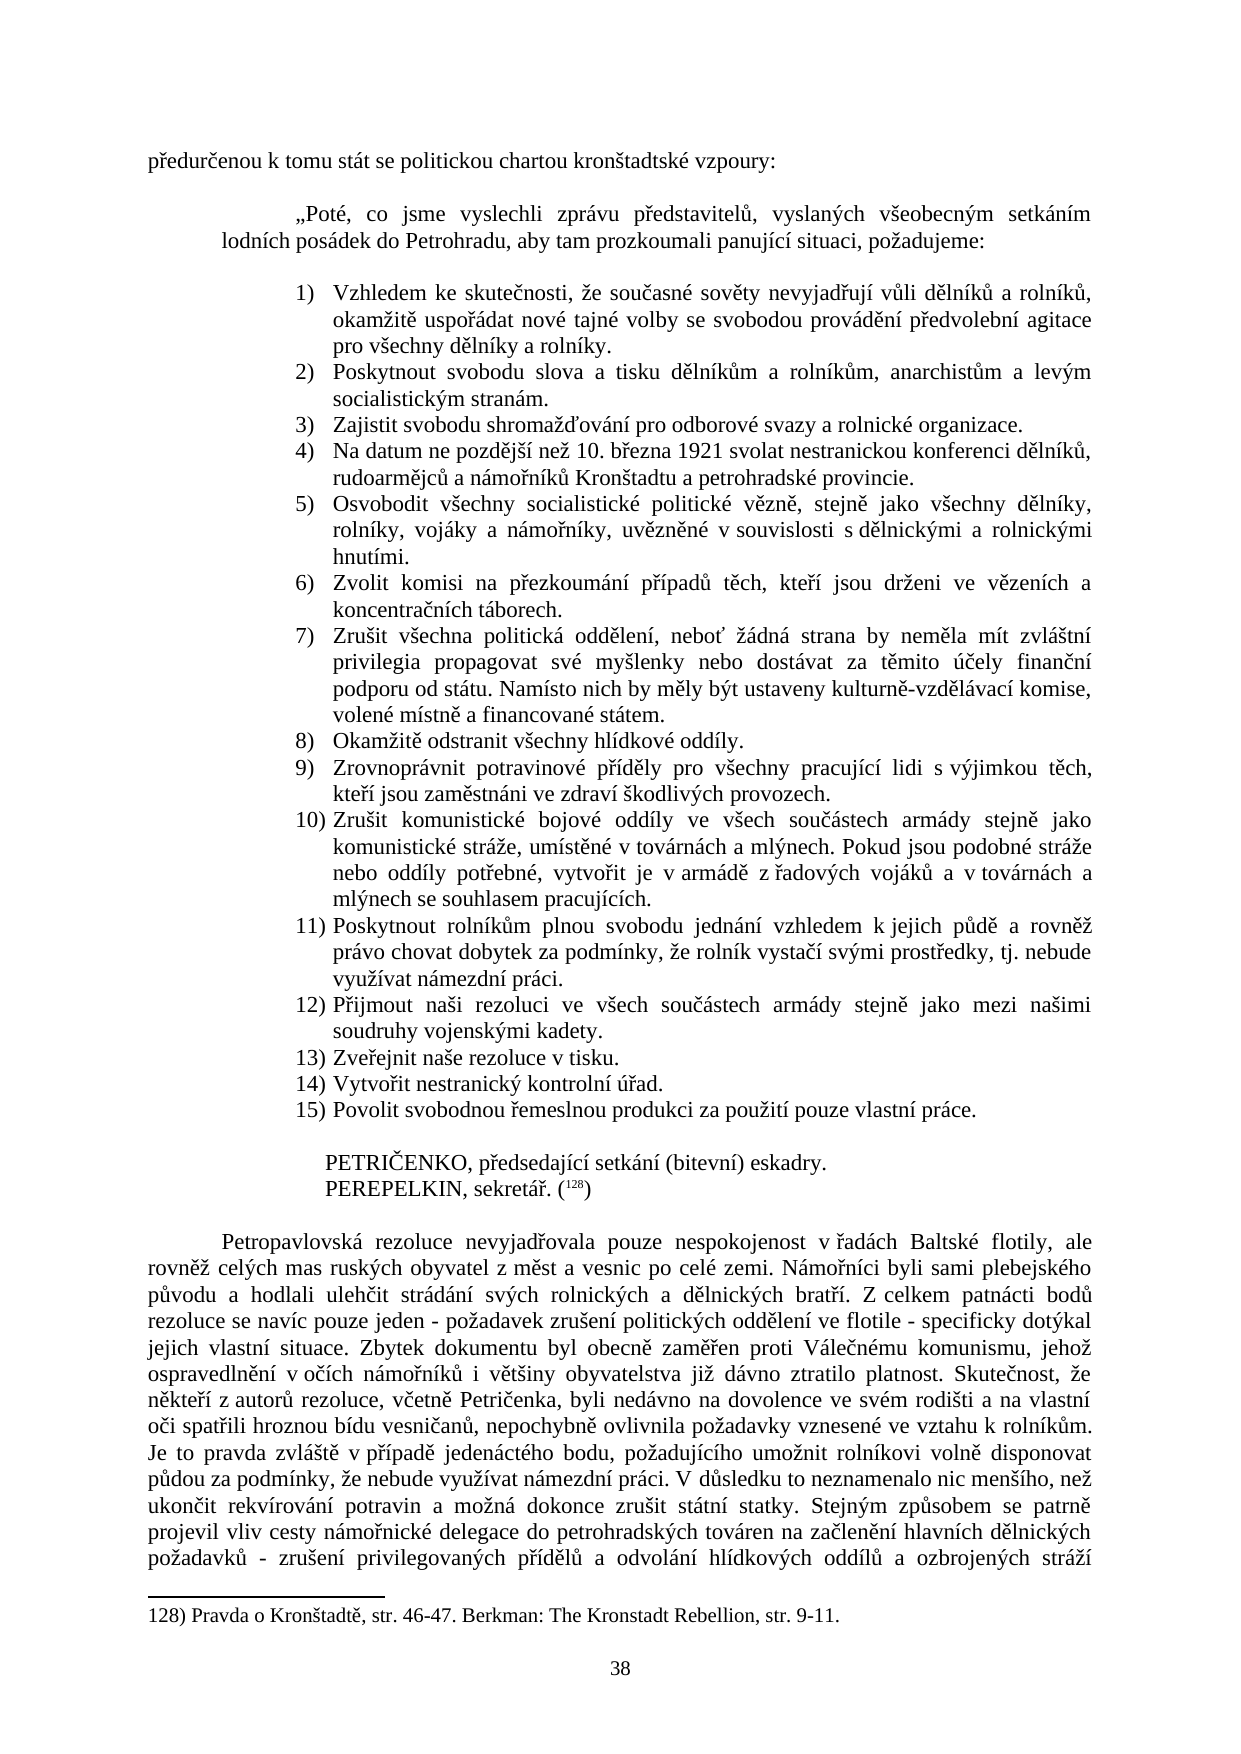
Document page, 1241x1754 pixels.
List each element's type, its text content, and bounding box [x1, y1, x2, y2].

text předurčenou k tomu stát se politickou chartou kronštadtské vzpoury: [148, 148, 1093, 174]
text 5) Osvobodit všechny socialistické politické vězně, stejně jako všechny dělníky, rolníky, vojáky a námořníky, uvězněné v souvislosti s dělnickými a rolnickými hnutími. [295, 490, 1093, 569]
text 2) Poskytnout svobodu slova a tisku dělníkům a rolníkům, anarchistům a levým socialistickým stranám. [295, 358, 1093, 411]
text 3) Zajistit svobodu shromažďování pro odborové svazy a rolnické organizace. [295, 411, 1093, 437]
text 4) Na datum ne pozdější než 10. března 1921 svolat nestranickou konferenci dělníků, rudoarmějců a námořníků Kronštadtu a petrohradské provincie. [295, 437, 1093, 490]
text 7) Zrušit všechna politická oddělení, neboť žádná strana by neměla mít zvláštní privilegia propagovat své myšlenky nebo dostávat za těmito účely finanční podporu od státu. Namísto nich by měly být ustaveny kulturně-vzdělávací komise, volené místně a financované státem. [295, 622, 1093, 727]
text 14) Vytvořit nestranický kontrolní úřad. [295, 1070, 1093, 1096]
text 15) Povolit svobodnou řemeslnou produkci za použití pouze vlastní práce. [295, 1096, 1093, 1123]
text Petropavlovská rezoluce nevyjadřovala pouze nespokojenost v řadách Baltské flotily, ale rovněž celých mas ruských obyvatel z měst a vesnic po celé zemi. Námořníci byli sami plebejského původu a hodlali ulehčit strádání svých rolnických a dělnických bratří. Z celkem patnácti bodů rezoluce se navíc pouze jeden - požadavek zrušení politických oddělení ve flotile - specificky dotýkal jejich vlastní situace. Zbytek dokumentu byl obecně zaměřen proti Válečnému komunismu, jehož ospravedlnění v očích námořníků i většiny obyvatelstva již dávno ztratilo platnost. Skutečnost, že někteří z autorů rezoluce, včetně Petričenka, byli nedávno na dovolence ve svém rodišti a na vlastní oči spatřili hroznou bídu vesničanů, nepochybně ovlivnila požadavky vznesené ve vztahu k rolníkům. Je to pravda zvláště v případě jedenáctého bodu, požadujícího umožnit rolníkovi volně disponovat půdou za podmínky, že nebude využívat námezdní práci. V důsledku to neznamenalo nic menšího, než ukončit rekvírování potravin a možná dokonce zrušit státní statky. Stejným způsobem se patrně projevil vliv cesty námořnické delegace do petrohradských továren na začlenění hlavních dělnických požadavků - zrušení privilegovaných přídělů a odvolání hlídkových oddílů a ozbrojených stráží [148, 1228, 1093, 1571]
text 12) Přijmout naši rezoluci ve všech součástech armády stejně jako mezi našimi soudruhy vojenskými kadety. [295, 991, 1093, 1044]
text 9) Zrovnoprávnit potravinové příděly pro všechny pracující lidi s výjimkou těch, kteří jsou zaměstnáni ve zdraví škodlivých provozech. [295, 754, 1093, 806]
text 6) Zvolit komisi na přezkoumání případů těch, kteří jsou drženi ve vězeních a koncentračních táborech. [295, 569, 1093, 622]
text 8) Okamžitě odstranit všechny hlídkové oddíly. [295, 727, 1093, 754]
text ) Pravda o Kronštadtě, str. 46-47. Berkman: The Kronstadt Rebellion, str. 9-11. [148, 1603, 1093, 1627]
text 11) Poskytnout rolníkům plnou svobodu jednání vzhledem k jejich půdě a rovněž právo chovat dobytek za podmínky, že rolník vystačí svými prostředky, tj. nebude využívat námezdní práci. [295, 912, 1093, 991]
text PEREPELKIN, sekretář. () [325, 1175, 1093, 1202]
text 1) Vzhledem ke skutečnosti, že současné sověty nevyjadřují vůli dělníků a rolníků, okamžitě uspořádat nové tajné volby se svobodou provádění předvolební agitace pro všechny dělníky a rolníky. [295, 279, 1093, 358]
text 10) Zrušit komunistické bojové oddíly ve všech součástech armády stejně jako komunistické stráže, umístěné v továrnách a mlýnech. Pokud jsou podobné stráže nebo oddíly potřebné, vytvořit je v armádě z řadových vojáků a v továrnách a mlýnech se souhlasem pracujících. [295, 806, 1093, 912]
text PETRIČENKO, předsedající setkání (bitevní) eskadry. [325, 1149, 1093, 1175]
text 13) Zveřejnit naše rezoluce v tisku. [295, 1044, 1093, 1070]
text „Poté, co jsme vyslechli zprávu představitelů, vyslaných všeobecným setkáním lodních posádek do Petrohradu, aby tam prozkoumali panující situaci, požadujeme: [221, 200, 1093, 253]
